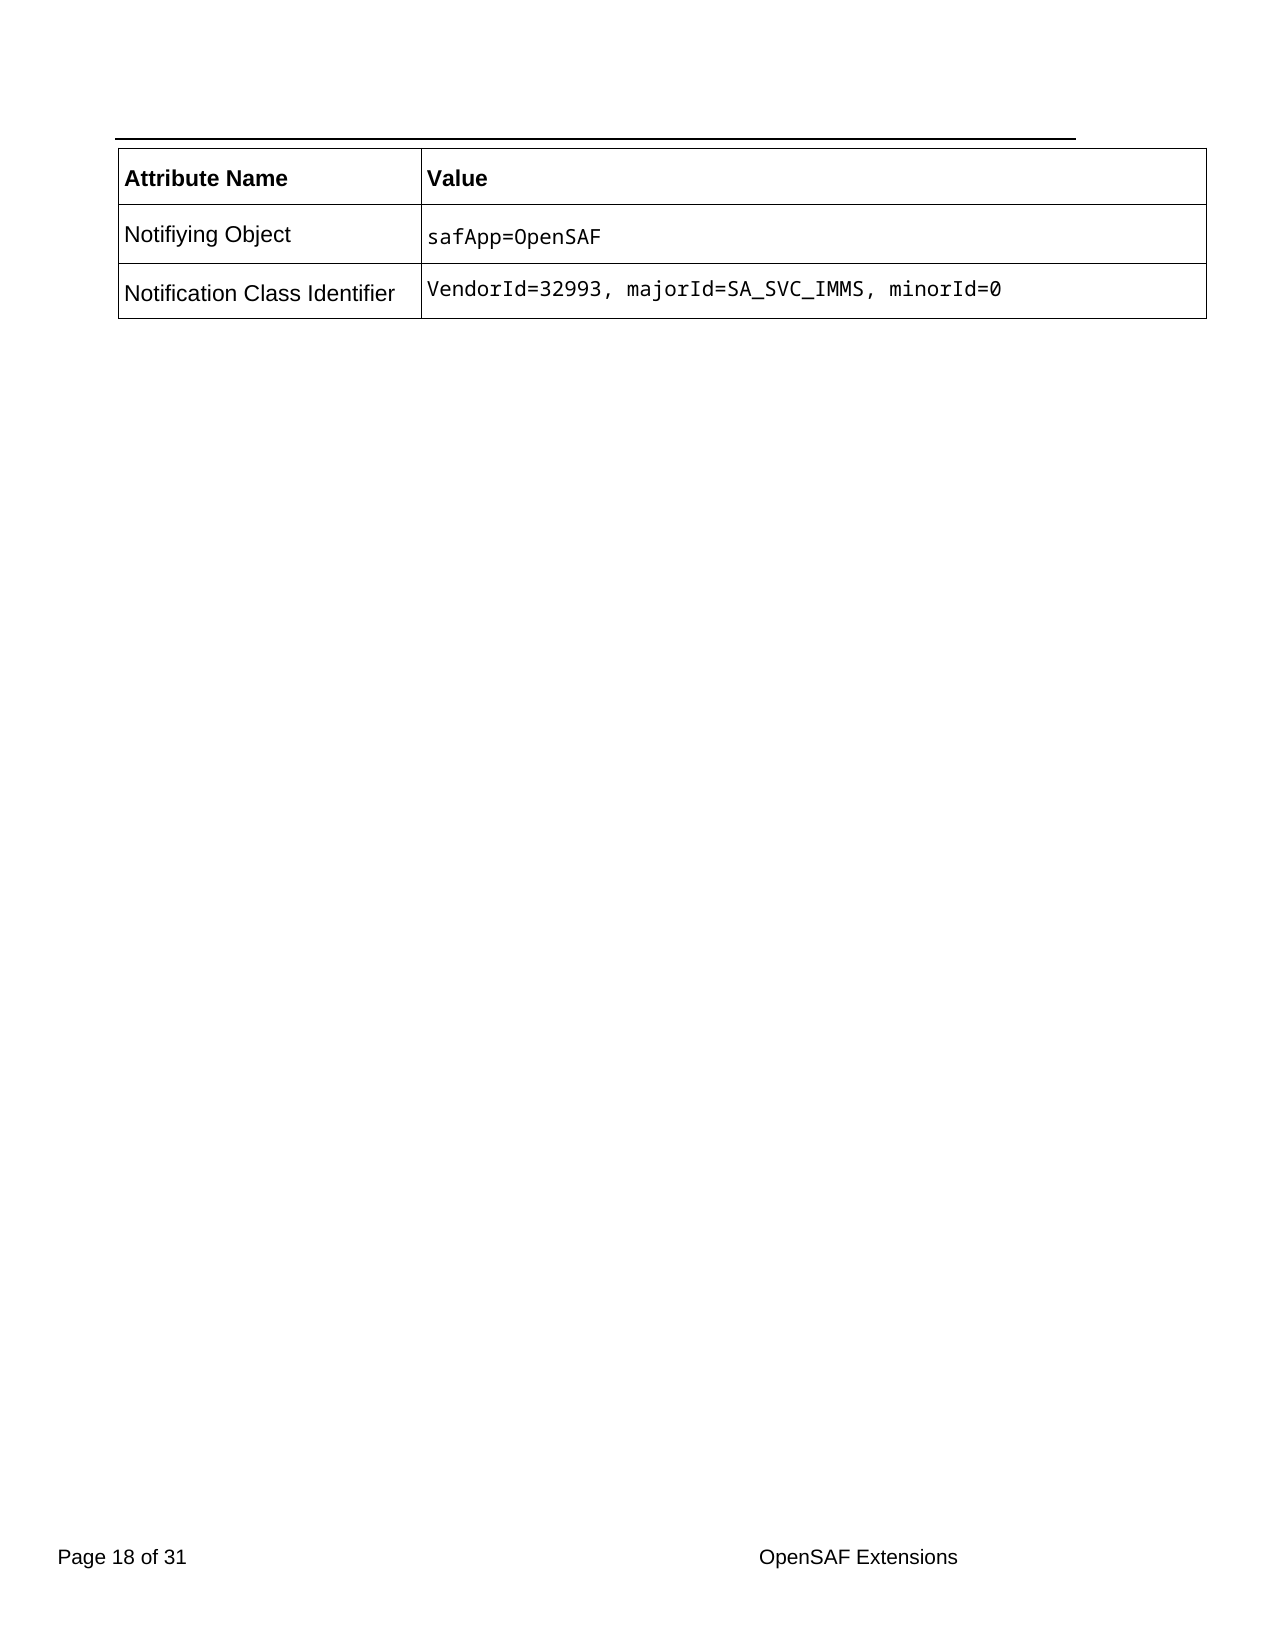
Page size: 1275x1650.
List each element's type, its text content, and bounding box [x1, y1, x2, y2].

table_cell safApp=OpenSAF [422, 205, 1206, 262]
table_cell Notifiying Object [119, 205, 421, 262]
table_cell Notification Class Identifier [119, 264, 421, 318]
table_header Attribute Name [119, 149, 421, 204]
table_cell VendorId=32993, majorId=SA_SVC_IMMS, minorId=0 [422, 264, 1206, 318]
table_header Value [422, 149, 1206, 204]
